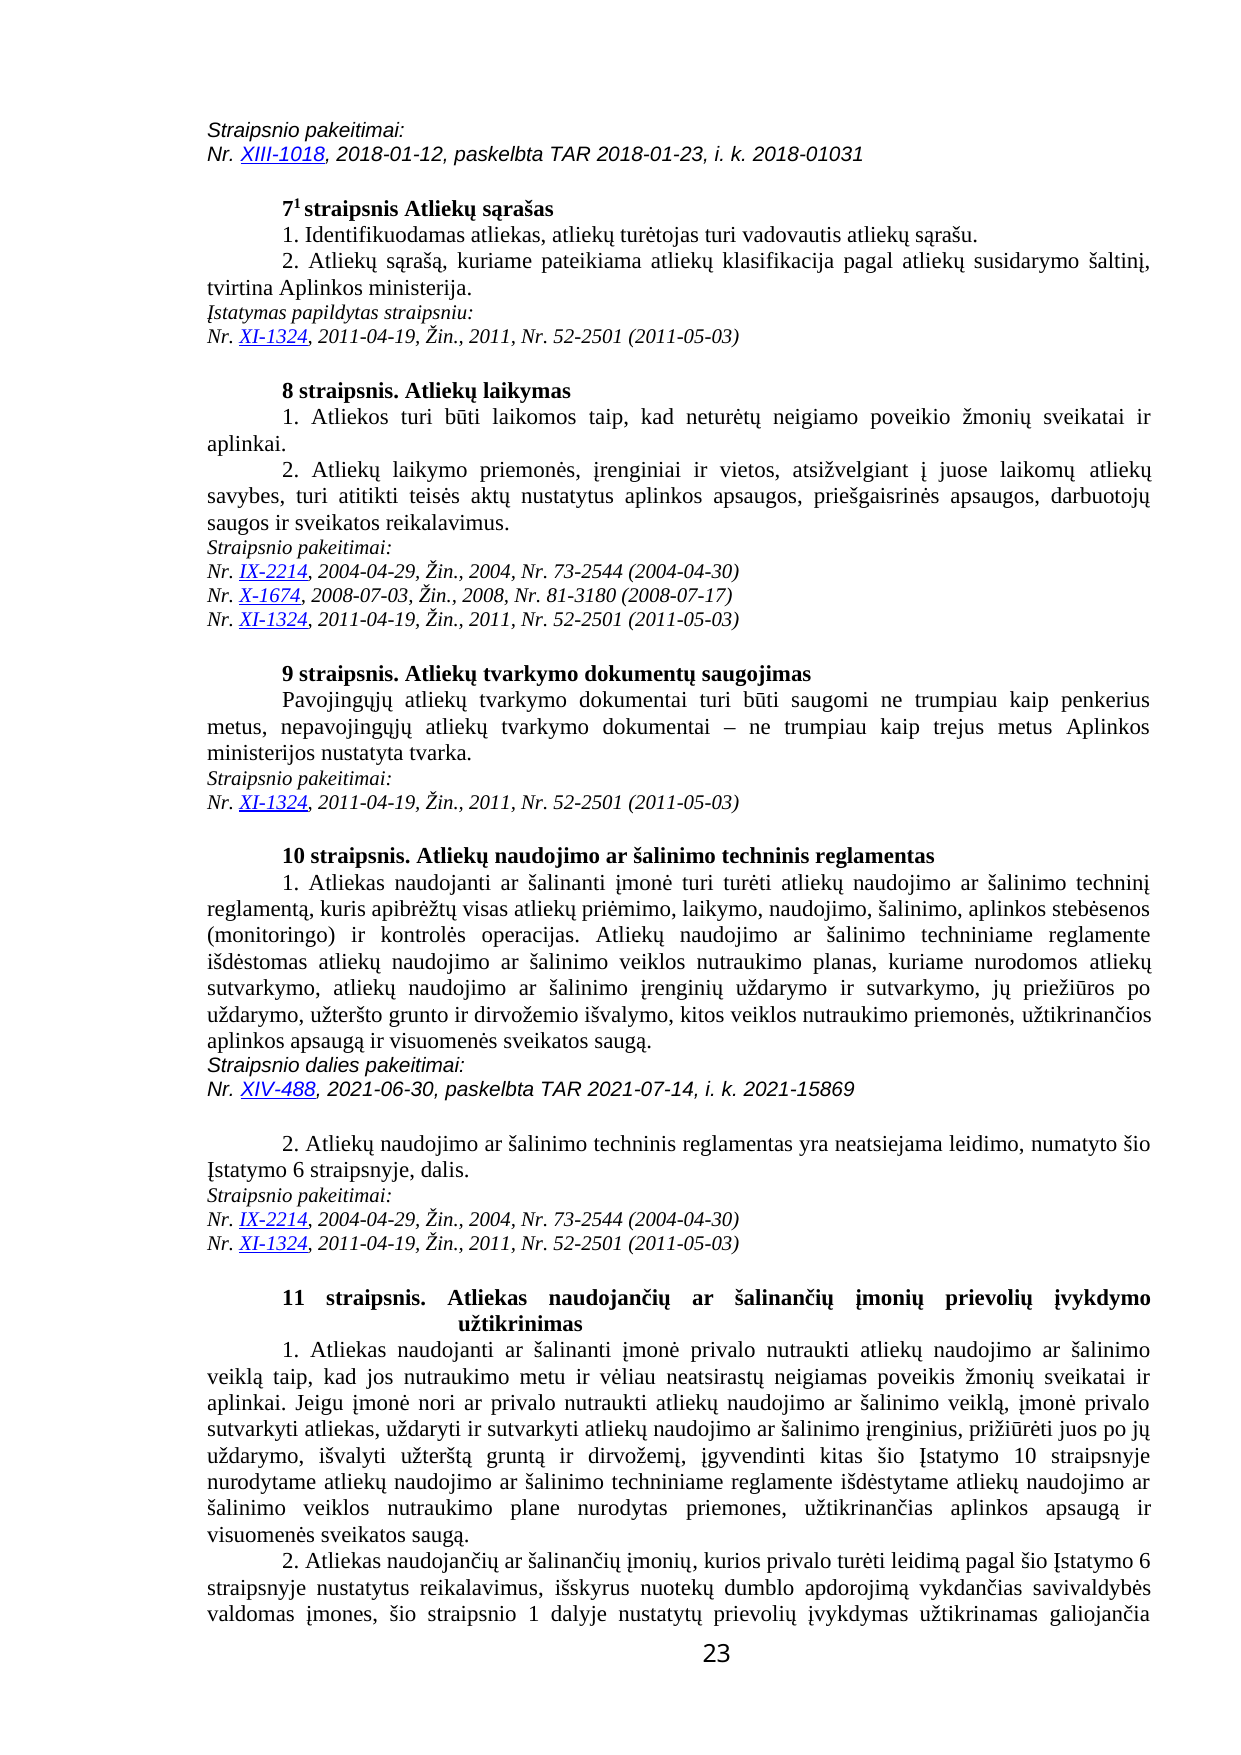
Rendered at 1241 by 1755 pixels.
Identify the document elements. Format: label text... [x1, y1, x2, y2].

text 1. Atliekas naudojanti ar šalinanti įmonė privalo nutraukti atliekų naudojimo ar šalinimo veiklą taip, kad jos nutraukimo metu ir vėliau neatsirastų neigiamas poveikis žmonių sveikatai ir aplinkai. Jeigu įmonė nori ar privalo nutraukti atliekų naudojimo ar šalinimo veiklą, įmonė privalo sutvarkyti atliekas, uždaryti ir sutvarkyti atliekų naudojimo ar šalinimo įrenginius, prižiūrėti juos po jų uždarymo, išvalyti užterštą gruntą ir dirvožemį, įgyvendinti kitas šio Įstatymo 10 straipsnyje nurodytame atliekų naudojimo ar šalinimo techniniame reglamente išdėstytame atliekų naudojimo ar šalinimo veiklos nutraukimo plane nurodytas priemones, užtikrinančias aplinkos apsaugą ir visuomenės sveikatos saugą. [207, 1336, 1152, 1547]
text Nr. X-1674, 2008-07-03, Žin., 2008, Nr. 81-3180 (2008-07-17) [207, 583, 1152, 607]
text 2. Atliekų naudojimo ar šalinimo techninis reglamentas yra neatsiejama leidimo, numatyto šio Įstatymo 6 straipsnyje, dalis. [207, 1130, 1152, 1183]
text 2. Atliekų sąrašą, kuriame pateikiama atliekų klasifikacija pagal atliekų susidarymo šaltinį, tvirtina Aplinkos ministerija. [207, 247, 1152, 300]
text Nr. XI-1324, 2011-04-19, Žin., 2011, Nr. 52-2501 (2011-05-03) [207, 607, 1152, 631]
text Įstatymas papildytas straipsniu: [207, 300, 1152, 324]
text Straipsnio pakeitimai: [207, 766, 1152, 790]
text Nr. XI-1324, 2011-04-19, Žin., 2011, Nr. 52-2501 (2011-05-03) [207, 1231, 1152, 1255]
text 8 straipsnis. Atliekų laikymas [207, 377, 1152, 403]
text Straipsnio dalies pakeitimai: [207, 1053, 1152, 1077]
text 1. Identifikuodamas atliekas, atliekų turėtojas turi vadovautis atliekų sąrašu. [207, 221, 1152, 247]
text Straipsnio pakeitimai: [207, 1183, 1152, 1207]
text Nr. XI-1324, 2011-04-19, Žin., 2011, Nr. 52-2501 (2011-05-03) [207, 790, 1152, 814]
text Nr. IX-2214, 2004-04-29, Žin., 2004, Nr. 73-2544 (2004-04-30) [207, 559, 1152, 583]
text 1. Atliekos turi būti laikomos taip, kad neturėtų neigiamo poveikio žmonių sveikatai ir aplinkai. [207, 403, 1152, 456]
text 1. Atliekas naudojanti ar šalinanti įmonė turi turėti atliekų naudojimo ar šalinimo techninį reglamentą, kuris apibrėžtų visas atliekų priėmimo, laikymo, naudojimo, šalinimo, aplinkos stebėsenos (monitoringo) ir kontrolės operacijas. Atliekų naudojimo ar šalinimo techniniame reglamente išdėstomas atliekų naudojimo ar šalinimo veiklos nutraukimo planas, kuriame nurodomos atliekų sutvarkymo, atliekų naudojimo ar šalinimo įrenginių uždarymo ir sutvarkymo, jų priežiūros po uždarymo, užteršto grunto ir dirvožemio išvalymo, kitos veiklos nutraukimo priemonės, užtikrinančios aplinkos apsaugą ir visuomenės sveikatos saugą. [207, 869, 1152, 1053]
text 71 straipsnis Atliekų sąrašas [207, 195, 1152, 221]
text Straipsnio pakeitimai: [207, 535, 1152, 559]
text 2. Atliekas naudojančių ar šalinančių įmonių, kurios privalo turėti leidimą pagal šio Įstatymo 6 straipsnyje nustatytus reikalavimus, išskyrus nuotekų dumblo apdorojimą vykdančias savivaldybės valdomas įmones, šio straipsnio 1 dalyje nustatytų prievolių įvykdymas užtikrinamas galiojančia [207, 1547, 1152, 1626]
text 9 straipsnis. Atliekų tvarkymo dokumentų saugojimas [207, 660, 1152, 687]
text Nr. XIV-488, 2021-06-30, paskelbta TAR 2021-07-14, i. k. 2021-15869 [207, 1077, 1152, 1101]
text Pavojingųjų atliekų tvarkymo dokumentai turi būti saugomi ne trumpiau kaip penkerius metus, nepavojingųjų atliekų tvarkymo dokumentai – ne trumpiau kaip trejus metus Aplinkos ministerijos nustatyta tvarka. [207, 687, 1152, 766]
text Nr. IX-2214, 2004-04-29, Žin., 2004, Nr. 73-2544 (2004-04-30) [207, 1207, 1152, 1231]
text Nr. XIII-1018, 2018-01-12, paskelbta TAR 2018-01-23, i. k. 2018-01031 [207, 142, 1152, 166]
text Nr. XI-1324, 2011-04-19, Žin., 2011, Nr. 52-2501 (2011-05-03) [207, 324, 1152, 348]
text 11 straipsnis. Atliekas naudojančių ar šalinančių įmonių prievolių įvykdymo užtikrinimas [282, 1284, 1152, 1336]
text 10 straipsnis. Atliekų naudojimo ar šalinimo techninis reglamentas [207, 842, 1152, 869]
text 2. Atliekų laikymo priemonės, įrenginiai ir vietos, atsižvelgiant į juose laikomų atliekų savybes, turi atitikti teisės aktų nustatytus aplinkos apsaugos, priešgaisrinės apsaugos, darbuotojų saugos ir sveikatos reikalavimus. [207, 456, 1152, 535]
text Straipsnio pakeitimai: [207, 118, 1152, 142]
